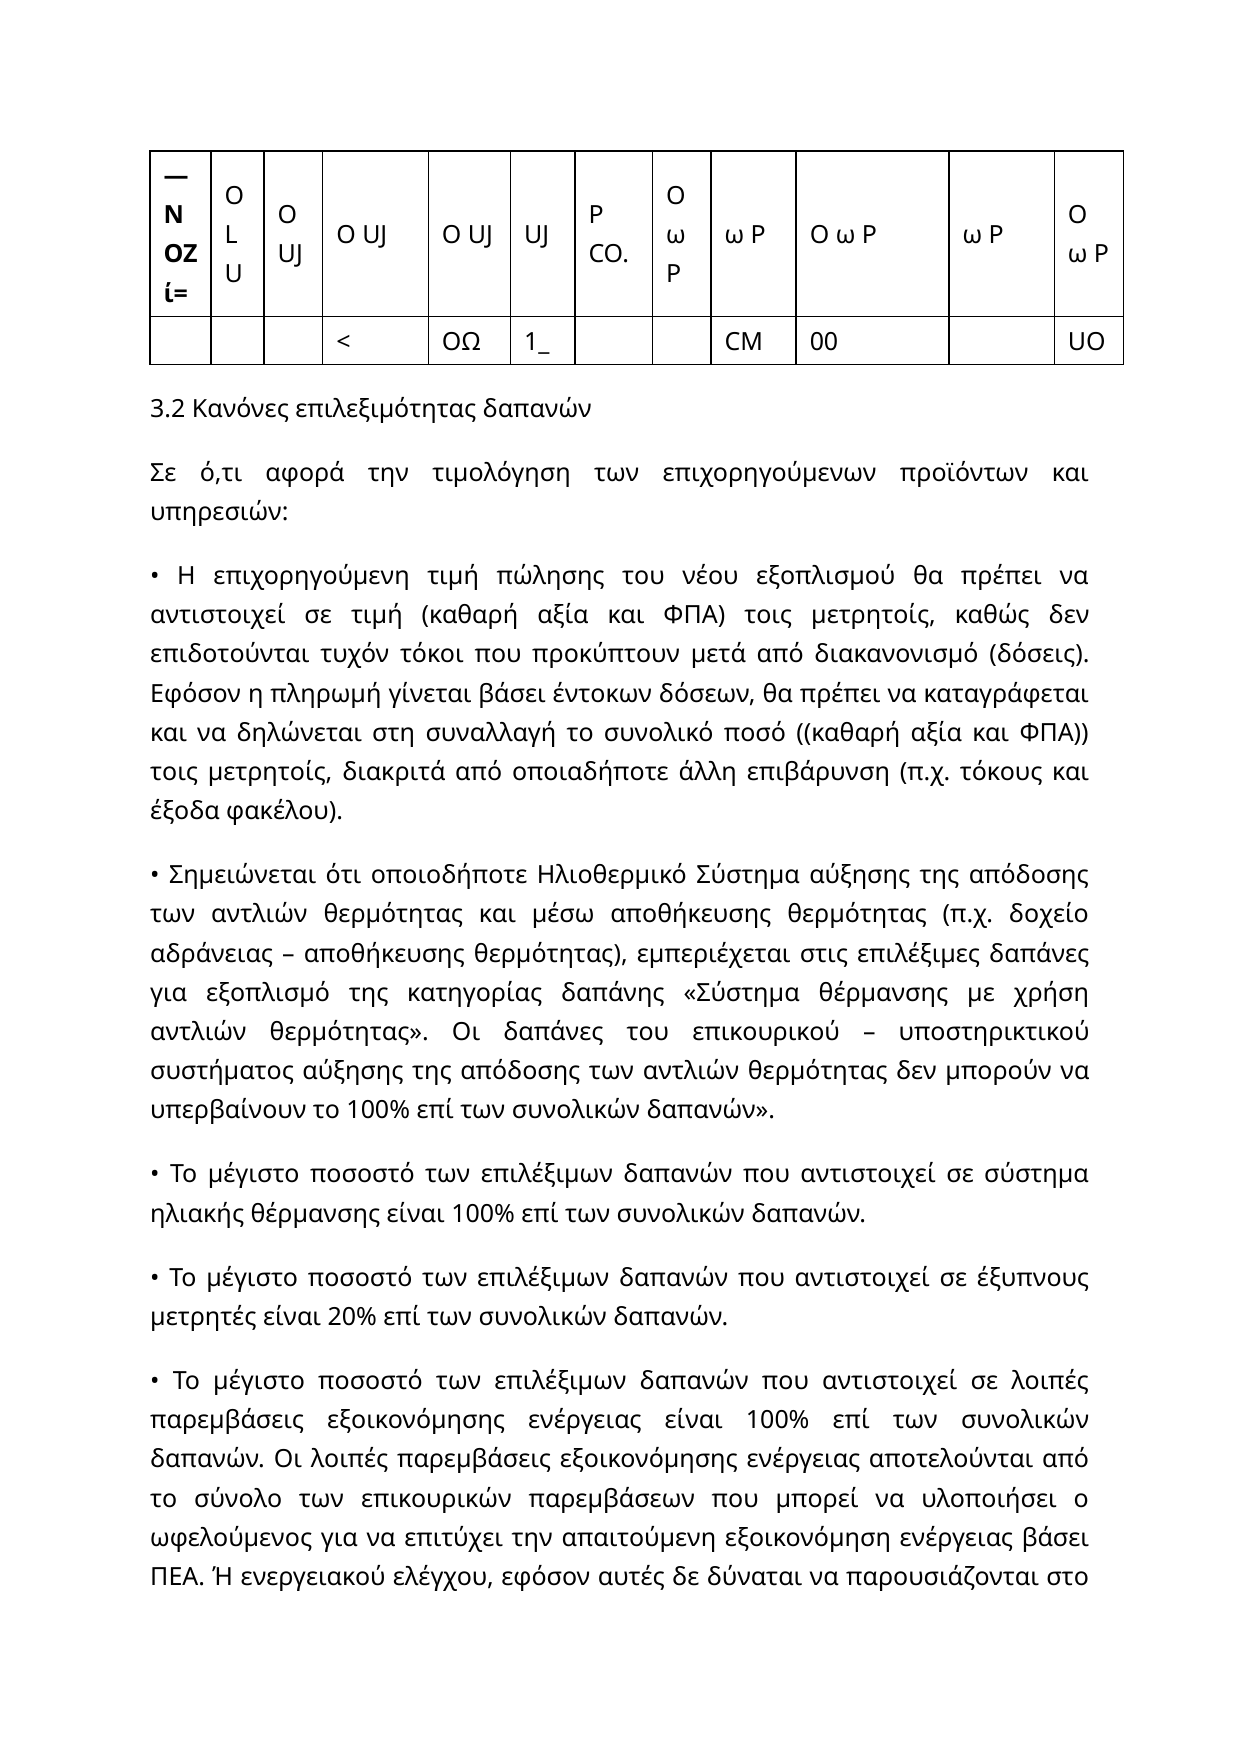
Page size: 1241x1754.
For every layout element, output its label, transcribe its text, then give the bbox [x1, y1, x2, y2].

table_cell ΟΩ [429, 317, 510, 364]
table_cell Ο LU [212, 152, 263, 316]
table_cell Ο UJ [429, 152, 510, 316]
table_cell [212, 317, 263, 364]
table_cell UO [1055, 317, 1123, 364]
table_cell CM [712, 317, 795, 364]
table_cell Ο UJ [323, 152, 428, 316]
table_cell < [323, 317, 428, 364]
table_cell Ο ω Ρ [1055, 152, 1123, 316]
table_cell Ρ CO. [576, 152, 652, 316]
text • Το μέγιστο ποσοστό των επιλέξιμων δαπανών που αντιστοιχεί σε έξυπνους μετρητές είναι 20% επί των συνολικών δαπανών. [150, 1259, 1090, 1333]
text Σε ό,τι αφορά την τιμολόγηση των επιχορηγούμενων προϊόντων και υπηρεσιών: [150, 454, 1090, 528]
table_cell ω Ρ [712, 152, 795, 316]
text • Σημειώνεται ότι οποιοδήποτε Ηλιοθερμικό Σύστημα αύξησης της απόδοσης των αντλιών θερμότητας και μέσω αποθήκευσης θερμότητας (π.χ. δοχείο αδράνειας – αποθήκευσης θερμότητας), εμπεριέχεται στις επιλέξιμες δαπάνες για εξοπλισμό της κατηγορίας δαπάνης «Σύστημα θέρμανσης με χρήση αντλιών θερμότητας». Οι δαπάνες του επικουρικού – υποστηρικτικού συστήματος αύξησης της απόδοσης των αντλιών θερμότητας δεν μπορούν να υπερβαίνουν το 100% επί των συνολικών δαπανών». [150, 857, 1090, 1126]
table_cell Ο ω Ρ [653, 152, 710, 316]
table_cell UJ [511, 152, 574, 316]
table_cell 00 [797, 317, 948, 364]
table_cell ω Ρ [950, 152, 1054, 316]
table_cell [950, 317, 1054, 364]
table_cell [653, 317, 710, 364]
text • Το μέγιστο ποσοστό των επιλέξιμων δαπανών που αντιστοιχεί σε λοιπές παρεμβάσεις εξοικονόμησης ενέργειας είναι 100% επί των συνολικών δαπανών. Οι λοιπές παρεμβάσεις εξοικονόμησης ενέργειας αποτελούνται από το σύνολο των επικουρικών παρεμβάσεων που μπορεί να υλοποιήσει ο ωφελούμενος για να επιτύχει την απαιτούμενη εξοικονόμηση ενέργειας βάσει ΠΕΑ. Ή ενεργειακού ελέγχου, εφόσον αυτές δε δύναται να παρουσιάζονται στο [150, 1363, 1090, 1593]
table_cell 1_ [511, 317, 574, 364]
text 3.2 Κανόνες επιλεξιμότητας δαπανών [150, 390, 1090, 424]
table_cell Ο ω Ρ [797, 152, 948, 316]
table_cell —Ν ΟΖ ί= [151, 152, 210, 316]
table_cell Ο UJ [265, 152, 322, 316]
table_cell [576, 317, 652, 364]
table_cell [151, 317, 210, 364]
text • Το μέγιστο ποσοστό των επιλέξιμων δαπανών που αντιστοιχεί σε σύστημα ηλιακής θέρμανσης είναι 100% επί των συνολικών δαπανών. [150, 1156, 1090, 1229]
text • Η επιχορηγούμενη τιμή πώλησης του νέου εξοπλισμού θα πρέπει να αντιστοιχεί σε τιμή (καθαρή αξία και ΦΠΑ) τοις μετρητοίς, καθώς δεν επιδοτούνται τυχόν τόκοι που προκύπτουν μετά από διακανονισμό (δόσεις). Εφόσον η πληρωμή γίνεται βάσει έντοκων δόσεων, θα πρέπει να καταγράφεται και να δηλώνεται στη συναλλαγή το συνολικό ποσό ((καθαρή αξία και ΦΠΑ)) τοις μετρητοίς, διακριτά από οποιαδήποτε άλλη επιβάρυνση (π.χ. τόκους και έξοδα φακέλου). [150, 558, 1090, 827]
table_cell [265, 317, 322, 364]
